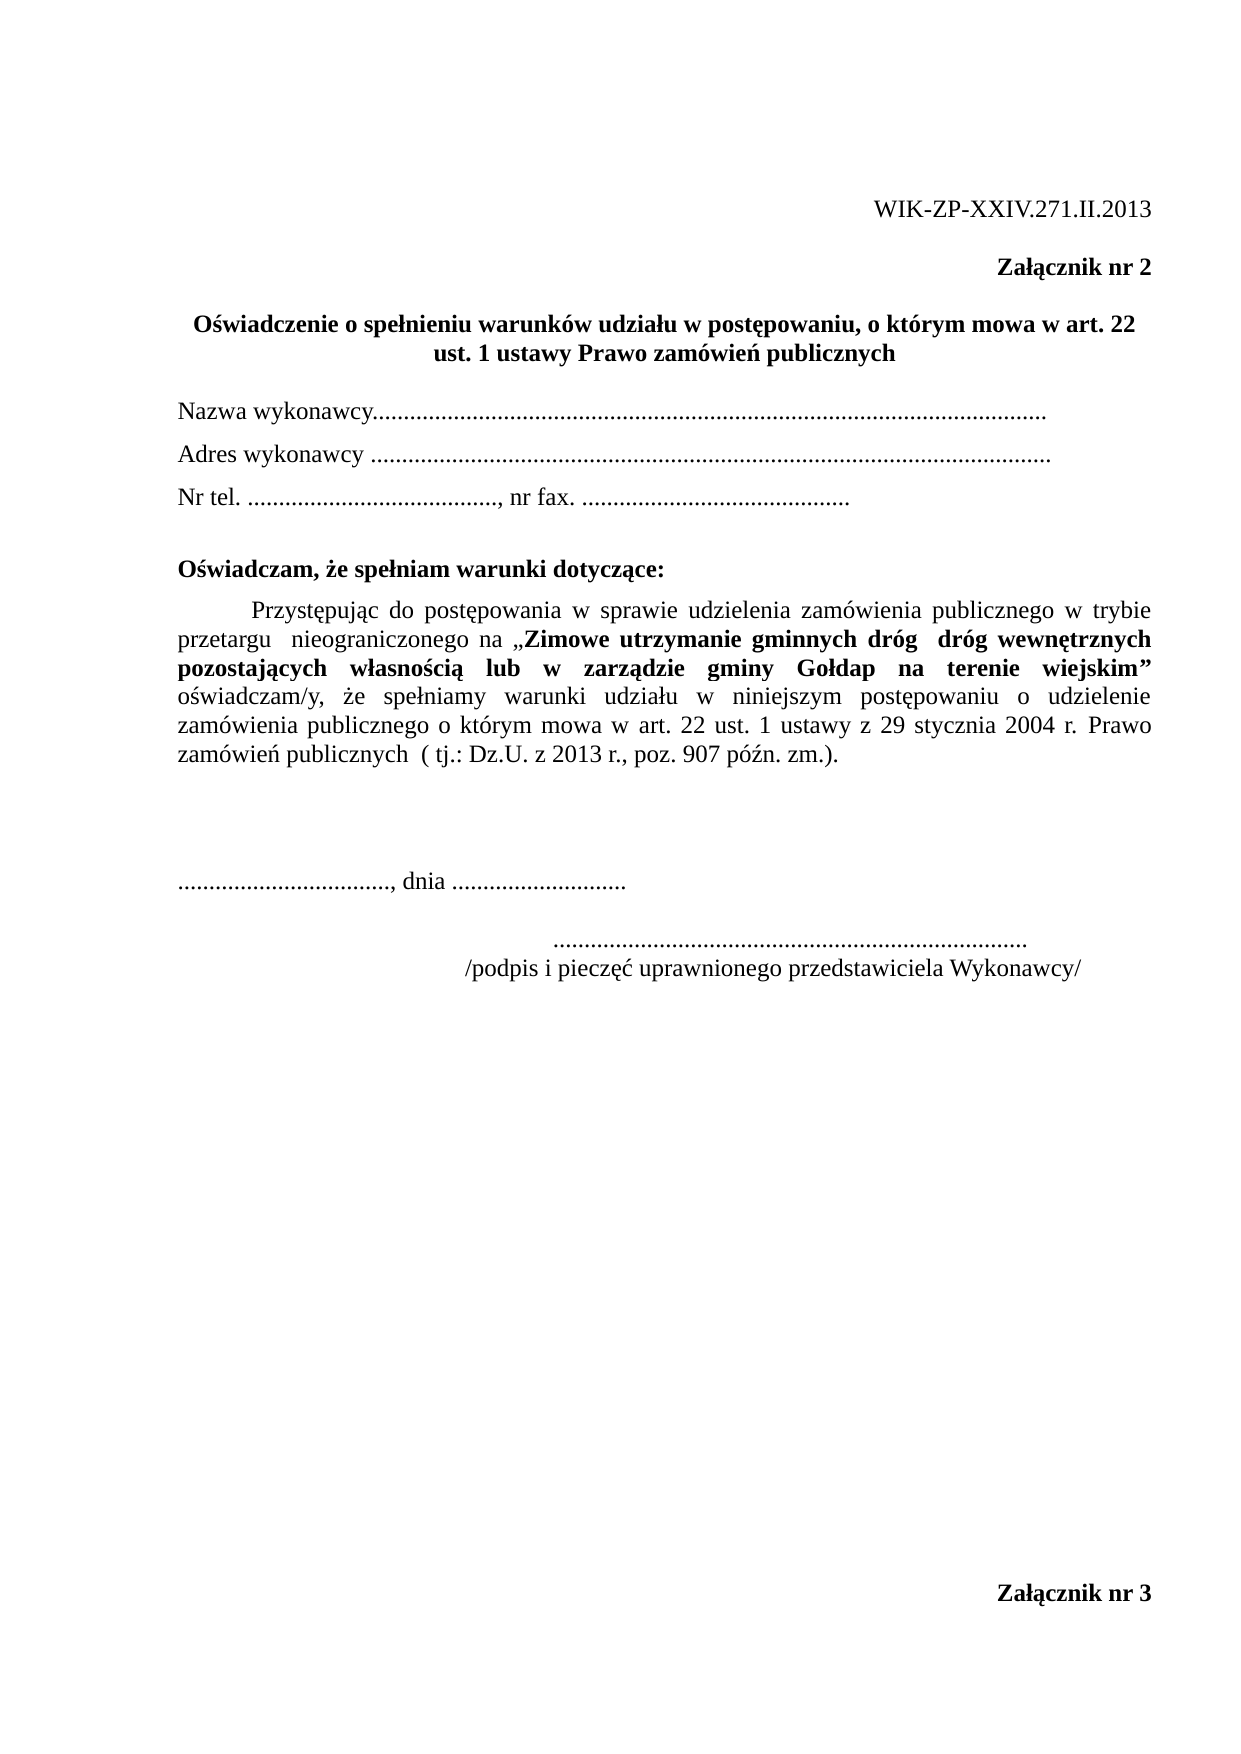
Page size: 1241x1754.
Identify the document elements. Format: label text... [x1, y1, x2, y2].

text Nazwa wykonawcy............................................................................................................ [177, 396, 1152, 424]
text Załącznik nr 3 [177, 1578, 1152, 1606]
text .................................., dnia ............................ [177, 866, 1152, 895]
text /podpis i pieczęć uprawnionego przedstawiciela Wykonawcy/ [177, 953, 1152, 981]
text Oświadczam, że spełniam warunki dotyczące: [177, 554, 1152, 583]
text Adres wykonawcy ............................................................................................................. [177, 439, 1152, 468]
text Załącznik nr 2 [177, 252, 1152, 281]
text ............................................................................ [177, 924, 1152, 953]
text Nr tel. ........................................, nr fax. ........................................... [177, 482, 1152, 511]
text Oświadczenie o spełnieniu warunków udziału w postępowaniu, o którym mowa w art. 22 ust. 1 ustawy Prawo zamówień publicznych [177, 309, 1152, 367]
text Przystępując do postępowania w sprawie udzielenia zamówienia publicznego w trybie przetargu nieograniczonego na „Zimowe utrzymanie gminnych dróg dróg wewnętrznych pozostających własnością lub w zarządzie gminy Gołdap na terenie wiejskim” oświadczam/y, że spełniamy warunki udziału w niniejszym postępowaniu o udzielenie zamówienia publicznego o którym mowa w art. 22 ust. 1 ustawy z 29 stycznia 2004 r. Prawo zamówień publicznych ( tj.: Dz.U. z 2013 r., poz. 907 późn. zm.). [177, 595, 1152, 768]
